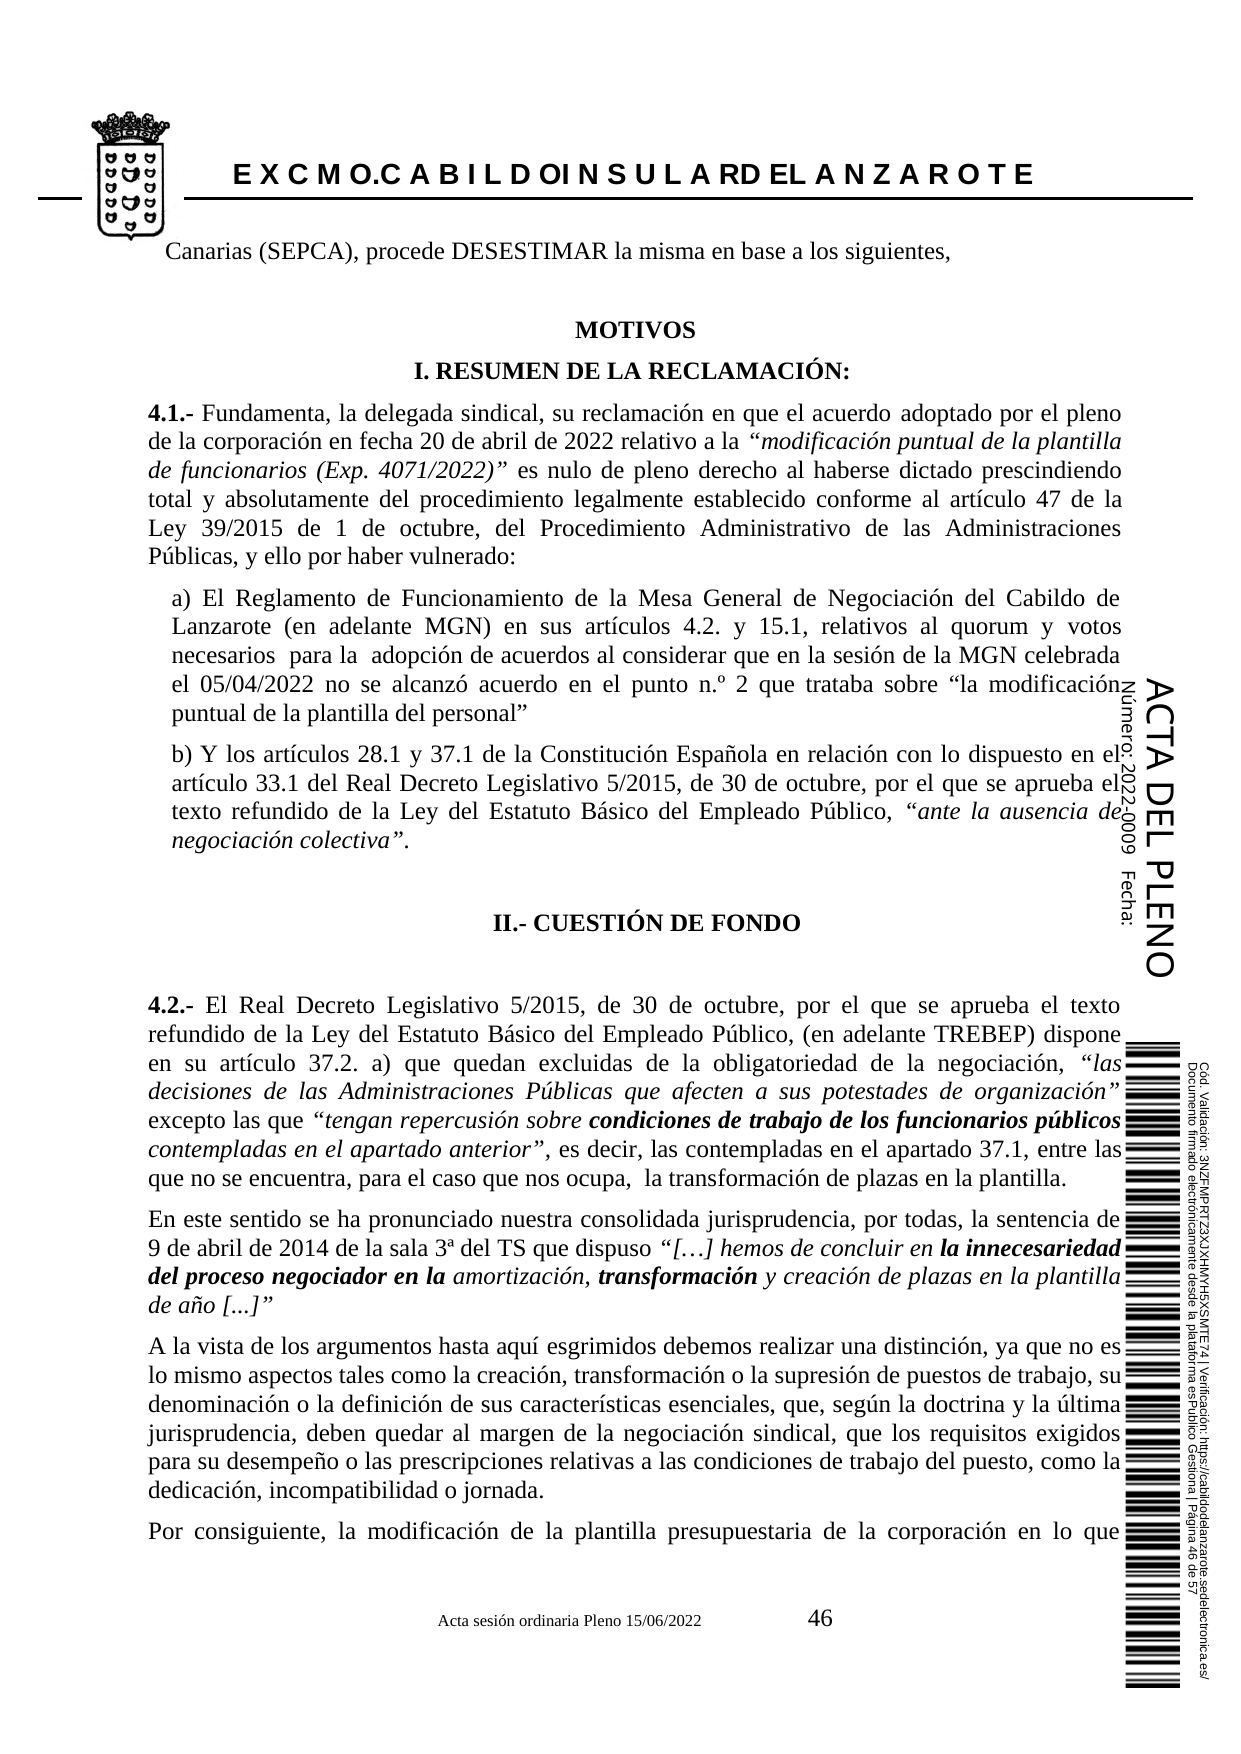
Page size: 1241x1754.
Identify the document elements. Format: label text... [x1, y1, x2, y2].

list ACTA DEL PLENO [1140, 678, 1183, 908]
picture [82, 95, 184, 250]
text 4.1.- Fundamenta, la delegada sindical, su reclamación en que el acuerdo adoptado por el pleno de la corporación en fecha 20 de abril de 2022 relativo a la “modificación puntual de la plantilla de funcionarios (Exp. 4071/2022)” es nulo de pleno derecho al haberse dictado prescindiendo total y absolutamente del procedimiento legalmente establecido conforme al artículo 47 de la Ley 39/2015 de 1 de octubre, del Procedimiento Administrativo de las Administraciones Públicas, y ello por haber vulnerado: [148, 398, 1122, 570]
text En este sentido se ha pronunciado nuestra consolidada jurisprudencia, por todas, la sentencia de 9 de abril de 2014 de la sala 3ª del TS que dispuso “[…] hemos de concluir en la innecesariedad del proceso negociador en la amortización, transformación y creación de plazas en la plantilla de año [...]” [148, 1204, 1121, 1319]
subtitle II.- CUESTIÓN DE FONDO [64, 908, 1230, 936]
text 4.2.- El Real Decreto Legislativo 5/2015, de 30 de octubre, por el que se aprueba el texto refundido de la Ley del Estatuto Básico del Empleado Público, (en adelante TREBEP) dispone en su artículo 37.2. a) que quedan excluidas de la obligatoriedad de la negociación, “las decisiones de las Administraciones Públicas que afecten a sus potestades de organización” excepto las que “tengan repercusión sobre condiciones de trabajo de los funcionarios públicos contempladas en el apartado anterior”, es decir, las contempladas en el apartado 37.1, entre las que no se encuentra, para el caso que nos ocupa, la transformación de plazas en la plantilla. [148, 990, 1122, 1191]
list Número: 2022-0009 Fecha: 05/08/2022 [1117, 680, 1140, 908]
list ACTA DEL PLENO [1140, 936, 1183, 1023]
subtitle MOTIVOS [575, 315, 1230, 344]
text I. RESUMEN DE LA RECLAMACIÓN: [413, 356, 1230, 385]
list Número: 2022-0009 Fecha: 05/08/2022 [1117, 936, 1140, 1023]
text Por consiguiente, la modificación de la plantilla presupuestaria de la corporación en lo que [148, 1516, 1125, 1545]
list Y los artículos 28.1 y 37.1 de la Constitución Española en relación con lo dispuesto en el artículo 33.1 del Real Decreto Legislativo 5/2015, de 30 de octubre, por el que se aprueba el texto refundido de la Ley del Estatuto Básico del Empleado Público, “ante la ausencia de negociación colectiva”. [171, 739, 1122, 854]
picture [1125, 1042, 1180, 1688]
text Cód. Validación: 3NZFMPRTZ3XJXHMYH5XSMTE74 | Verificación: https://cabildodelanzarote.sedelectronica.es/ Documento firmado electrónicamente desde la plataforma esPublico Gestiona | Página 46 de 57 [1186, 1063, 1211, 1690]
text A la vista de los argumentos hasta aquí esgrimidos debemos realizar una distinción, ya que no es lo mismo aspectos tales como la creación, transformación o la supresión de puestos de trabajo, su denominación o la definición de sus características esenciales, que, según la doctrina y la última jurisprudencia, deben quedar al margen de la negociación sindical, que los requisitos exigidos para su desempeño o las prescripciones relativas a las condiciones de trabajo del puesto, como la dedicación, incompatibilidad o jornada. [148, 1331, 1122, 1504]
text Acta sesión ordinaria Pleno 15/06/2022 46 [437, 1603, 1125, 1632]
list El Reglamento de Funcionamiento de la Mesa General de Negociación del Cabildo de Lanzarote (en adelante MGN) en sus artículos 4.2. y 15.1, relativos al quorum y votos necesarios para la adopción de acuerdos al considerar que en la sesión de la MGN celebrada el 05/04/2022 no se alcanzó acuerdo en el punto n.º 2 que trataba sobre “la modificación puntual de la plantilla del personal” [171, 583, 1122, 726]
